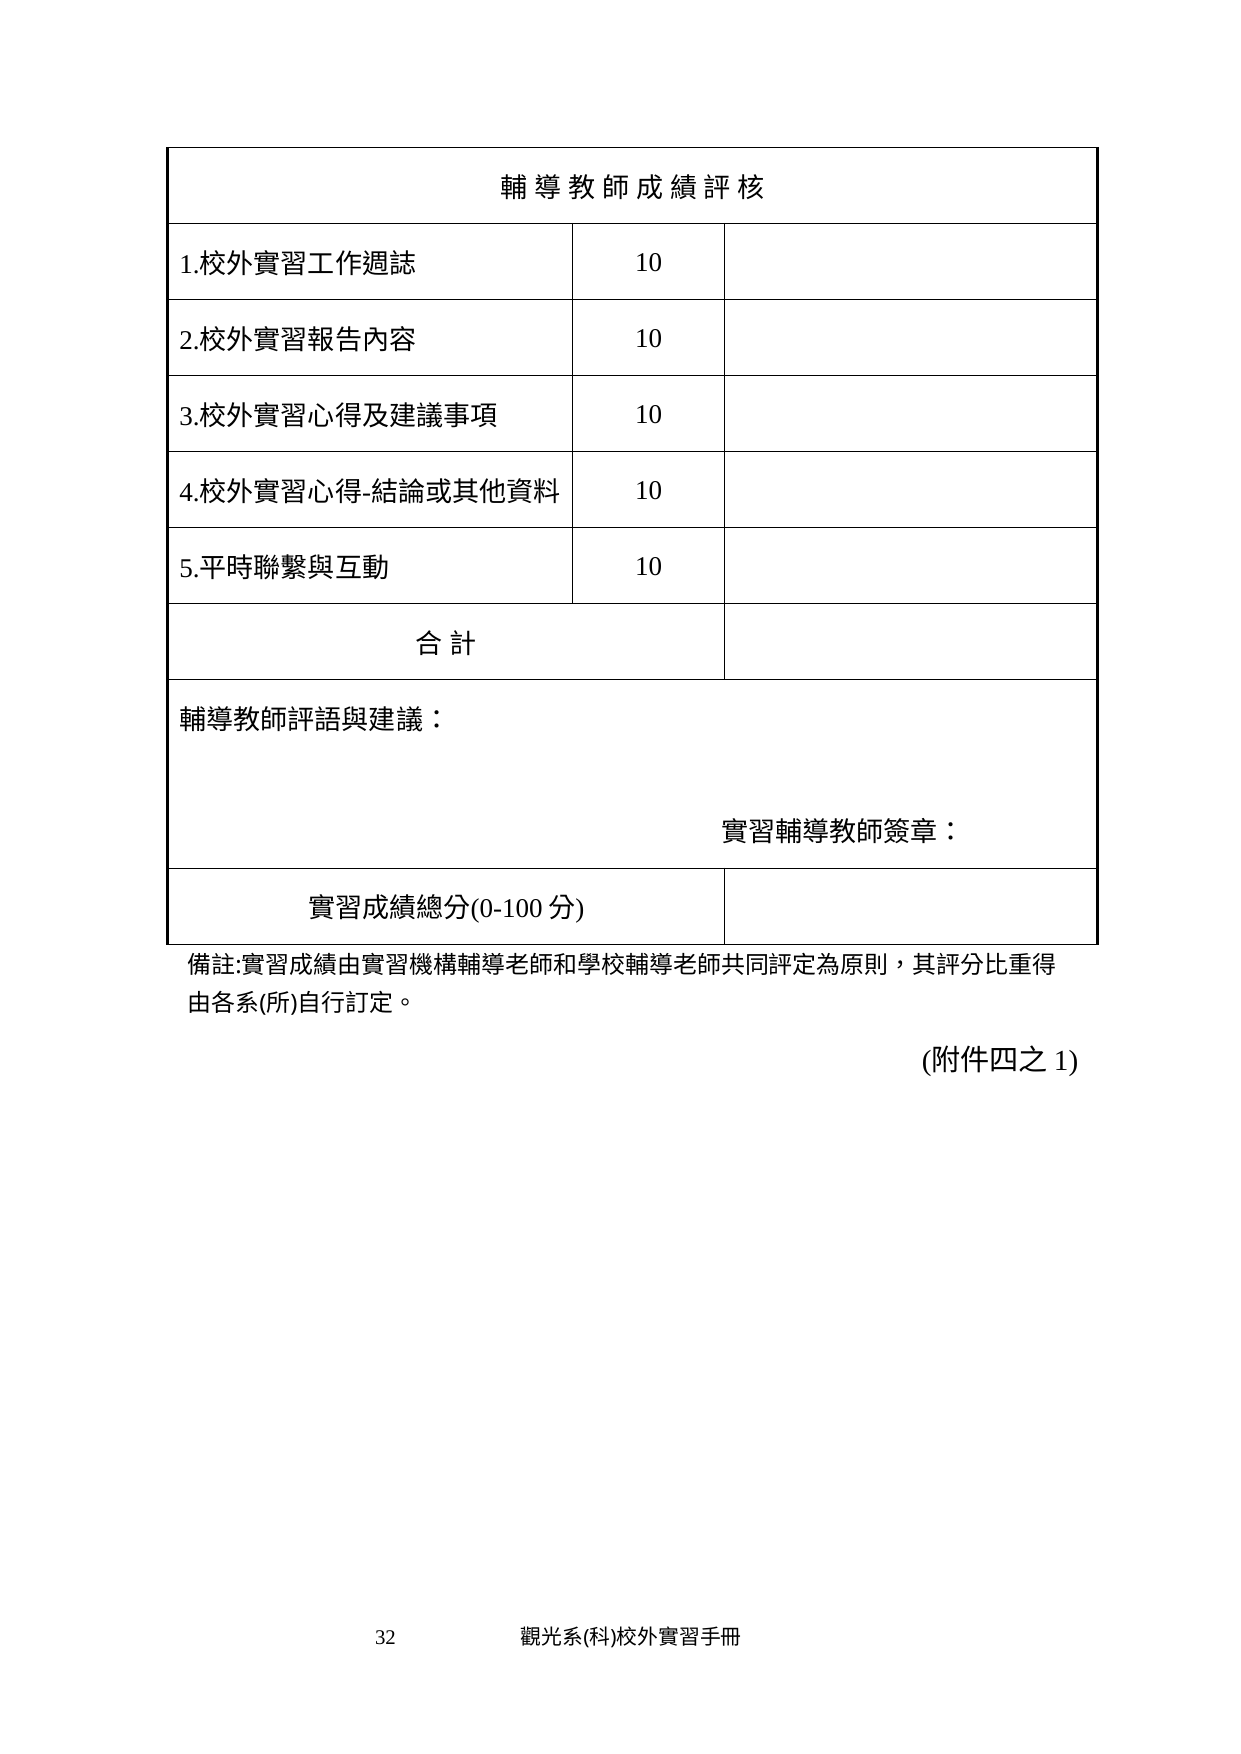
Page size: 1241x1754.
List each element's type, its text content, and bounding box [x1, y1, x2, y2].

text (附件四之1) [258, 1020, 1078, 1095]
table_cell [725, 869, 1096, 944]
table_cell 10 [573, 376, 724, 451]
table_cell [725, 528, 1096, 603]
table_cell [725, 224, 1096, 299]
table_cell 5.平時聯繫與互動 [169, 528, 572, 603]
table_cell 1.校外實習工作週誌 [169, 224, 572, 299]
table_cell 輔導教師評語與建議： 實習輔導教師簽章： [169, 680, 1096, 868]
table_cell 輔 導 教 師 成 績 評 核 [169, 148, 1096, 223]
table_cell 10 [573, 452, 724, 527]
text 備註:實習成績由實習機構輔導老師和學校輔導老師共同評定為原則，其評分比重得由各系(所)自行訂定。 [187, 945, 1078, 1020]
table_cell 3.校外實習心得及建議事項 [169, 376, 572, 451]
table_cell 10 [573, 300, 724, 375]
table_cell [725, 376, 1096, 451]
table_cell 2.校外實習報告內容 [169, 300, 572, 375]
table_cell 實習成績總分(0-100分) [169, 869, 724, 944]
table_cell 10 [573, 528, 724, 603]
table_cell 合 計 [169, 604, 724, 679]
table_cell 4.校外實習心得-結論或其他資料 [169, 452, 572, 527]
table_cell 10 [573, 224, 724, 299]
table_cell [725, 452, 1096, 527]
table_cell [725, 604, 1096, 679]
table_cell [725, 300, 1096, 375]
